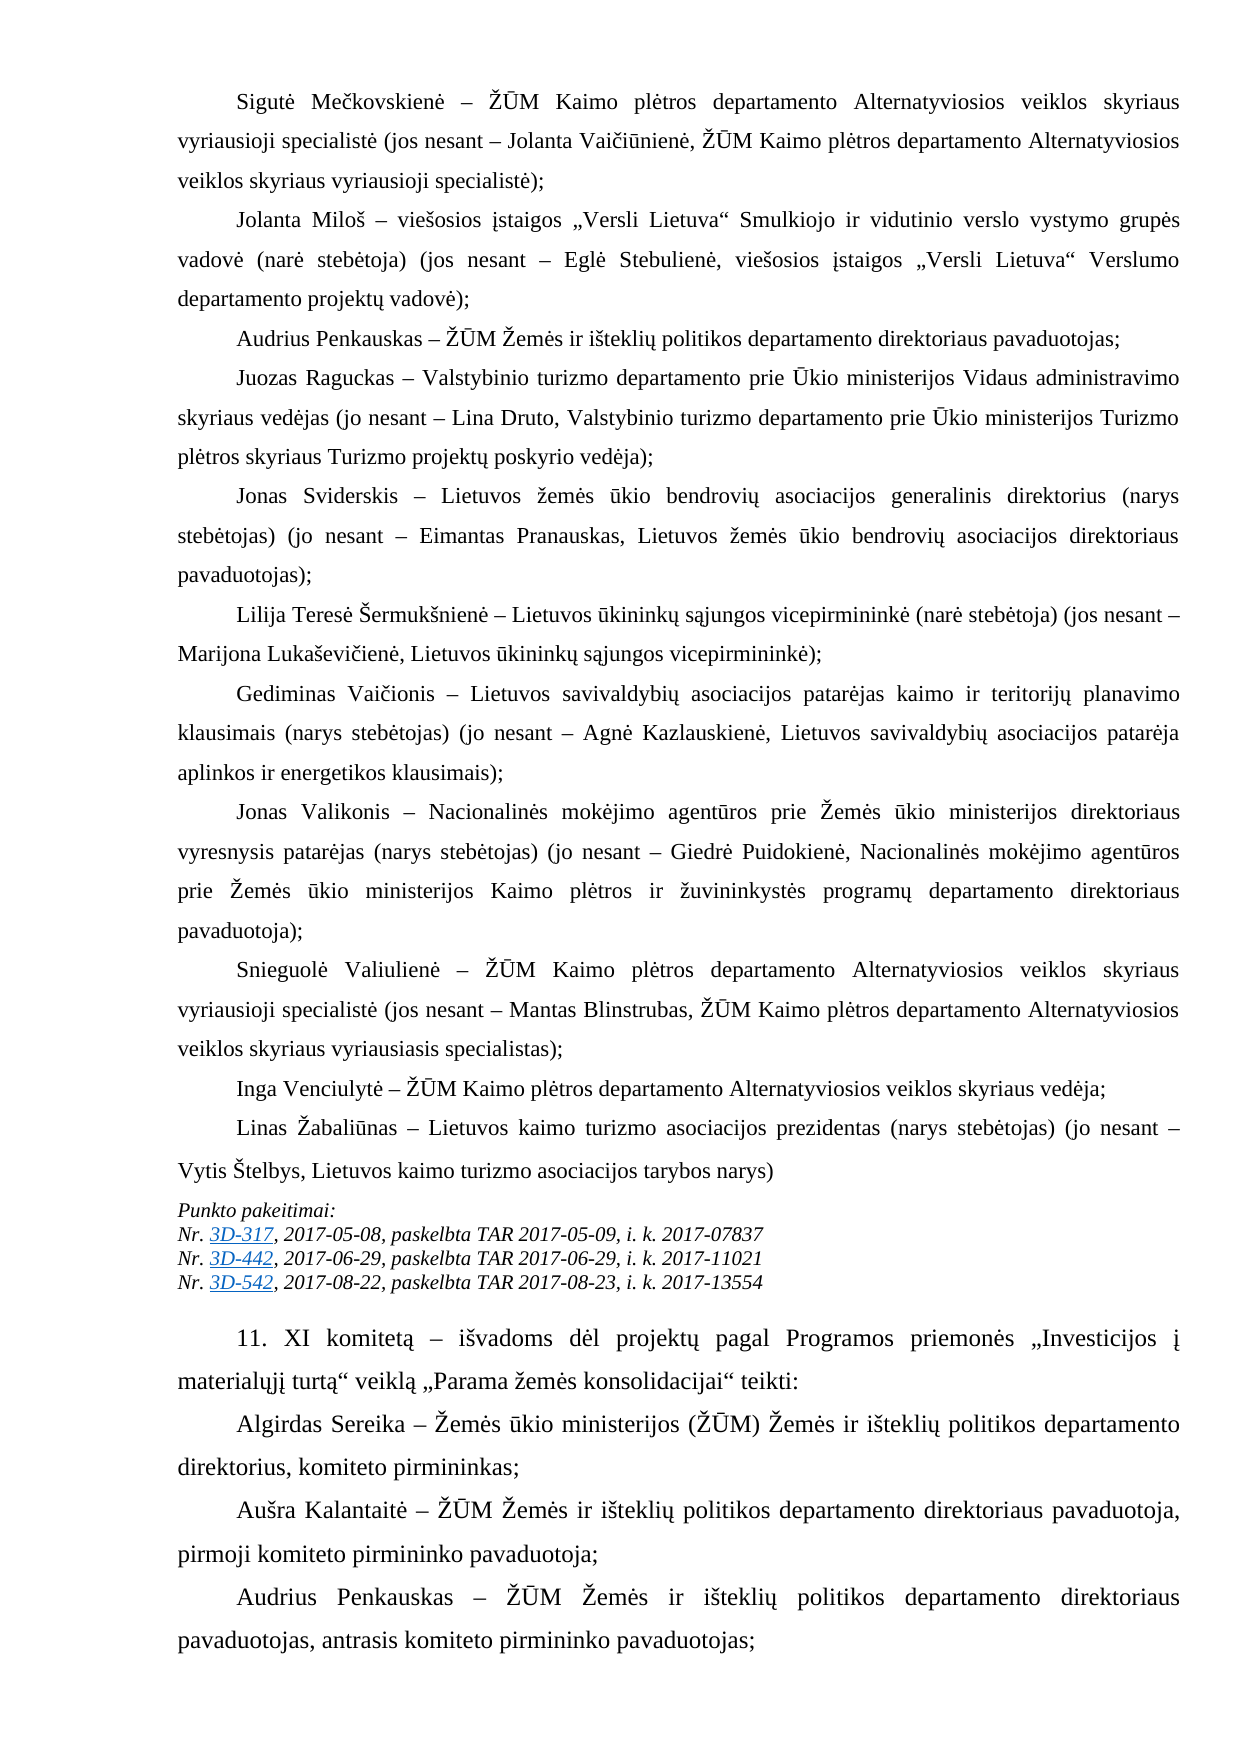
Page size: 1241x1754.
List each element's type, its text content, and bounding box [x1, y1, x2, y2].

text Punkto pakeitimai: [177, 1198, 1181, 1222]
text Nr. 3D-442, 2017-06-29, paskelbta TAR 2017-06-29, i. k. 2017-11021 [177, 1246, 1181, 1270]
text Snieguolė Valiulienė – ŽŪM Kaimo plėtros departamento Alternatyviosios veiklos skyriaus vyriausioji specialistė (jos nesant – Mantas Blinstrubas, ŽŪM Kaimo plėtros departamento Alternatyviosios veiklos skyriaus vyriausiasis specialistas); [177, 956, 1181, 1062]
text Aušra Kalantaitė – ŽŪM Žemės ir išteklių politikos departamento direktoriaus pavaduotoja, pirmoji komiteto pirmininko pavaduotoja; [177, 1496, 1181, 1567]
text Lilija Teresė Šermukšnienė – Lietuvos ūkininkų sąjungos vicepirmininkė (narė stebėtoja) (jos nesant – Marijona Lukaševičienė, Lietuvos ūkininkų sąjungos vicepirmininkė); [177, 601, 1181, 667]
text Nr. 3D-317, 2017-05-08, paskelbta TAR 2017-05-09, i. k. 2017-07837 [177, 1222, 1181, 1246]
text Jonas Sviderskis – Lietuvos žemės ūkio bendrovių asociacijos generalinis direktorius (narys stebėtojas) (jo nesant – Eimantas Pranauskas, Lietuvos žemės ūkio bendrovių asociacijos direktoriaus pavaduotojas); [177, 483, 1181, 588]
text Algirdas Sereika – Žemės ūkio ministerijos (ŽŪM) Žemės ir išteklių politikos departamento direktorius, komiteto pirmininkas; [177, 1409, 1181, 1481]
text Nr. 3D-542, 2017-08-22, paskelbta TAR 2017-08-23, i. k. 2017-13554 [177, 1270, 1181, 1294]
text Jonas Valikonis – Nacionalinės mokėjimo agentūros prie Žemės ūkio ministerijos direktoriaus vyresnysis patarėjas (narys stebėtojas) (jo nesant – Giedrė Puidokienė, Nacionalinės mokėjimo agentūros prie Žemės ūkio ministerijos Kaimo plėtros ir žuvininkystės programų departamento direktoriaus pavaduotoja); [177, 798, 1181, 943]
text Sigutė Mečkovskienė – ŽŪM Kaimo plėtros departamento Alternatyviosios veiklos skyriaus vyriausioji specialistė (jos nesant – Jolanta Vaičiūnienė, ŽŪM Kaimo plėtros departamento Alternatyviosios veiklos skyriaus vyriausioji specialistė); [177, 88, 1181, 193]
text Juozas Raguckas – Valstybinio turizmo departamento prie Ūkio ministerijos Vidaus administravimo skyriaus vedėjas (jo nesant – Lina Druto, Valstybinio turizmo departamento prie Ūkio ministerijos Turizmo plėtros skyriaus Turizmo projektų poskyrio vedėja); [177, 364, 1181, 469]
text Linas Žabaliūnas – Lietuvos kaimo turizmo asociacijos prezidentas (narys stebėtojas) (jo nesant – Vytis Štelbys, Lietuvos kaimo turizmo asociacijos tarybos narys) [177, 1114, 1181, 1184]
text 11. XI komitetą – išvadoms dėl projektų pagal Programos priemonės „Investicijos į materialųjį turtą“ veiklą „Parama žemės konsolidacijai“ teikti: [177, 1323, 1181, 1395]
text Gediminas Vaičionis – Lietuvos savivaldybių asociacijos patarėjas kaimo ir teritorijų planavimo klausimais (narys stebėtojas) (jo nesant – Agnė Kazlauskienė, Lietuvos savivaldybių asociacijos patarėja aplinkos ir energetikos klausimais); [177, 680, 1181, 785]
text Audrius Penkauskas – ŽŪM Žemės ir išteklių politikos departamento direktoriaus pavaduotojas; [177, 325, 1181, 351]
text Inga Venciulytė – ŽŪM Kaimo plėtros departamento Alternatyviosios veiklos skyriaus vedėja; [177, 1075, 1181, 1101]
text Jolanta Miloš – viešosios įstaigos „Versli Lietuva“ Smulkiojo ir vidutinio verslo vystymo grupės vadovė (narė stebėtoja) (jos nesant – Eglė Stebulienė, viešosios įstaigos „Versli Lietuva“ Verslumo departamento projektų vadovė); [177, 206, 1181, 312]
text Audrius Penkauskas – ŽŪM Žemės ir išteklių politikos departamento direktoriaus pavaduotojas, antrasis komiteto pirmininko pavaduotojas; [177, 1582, 1181, 1654]
